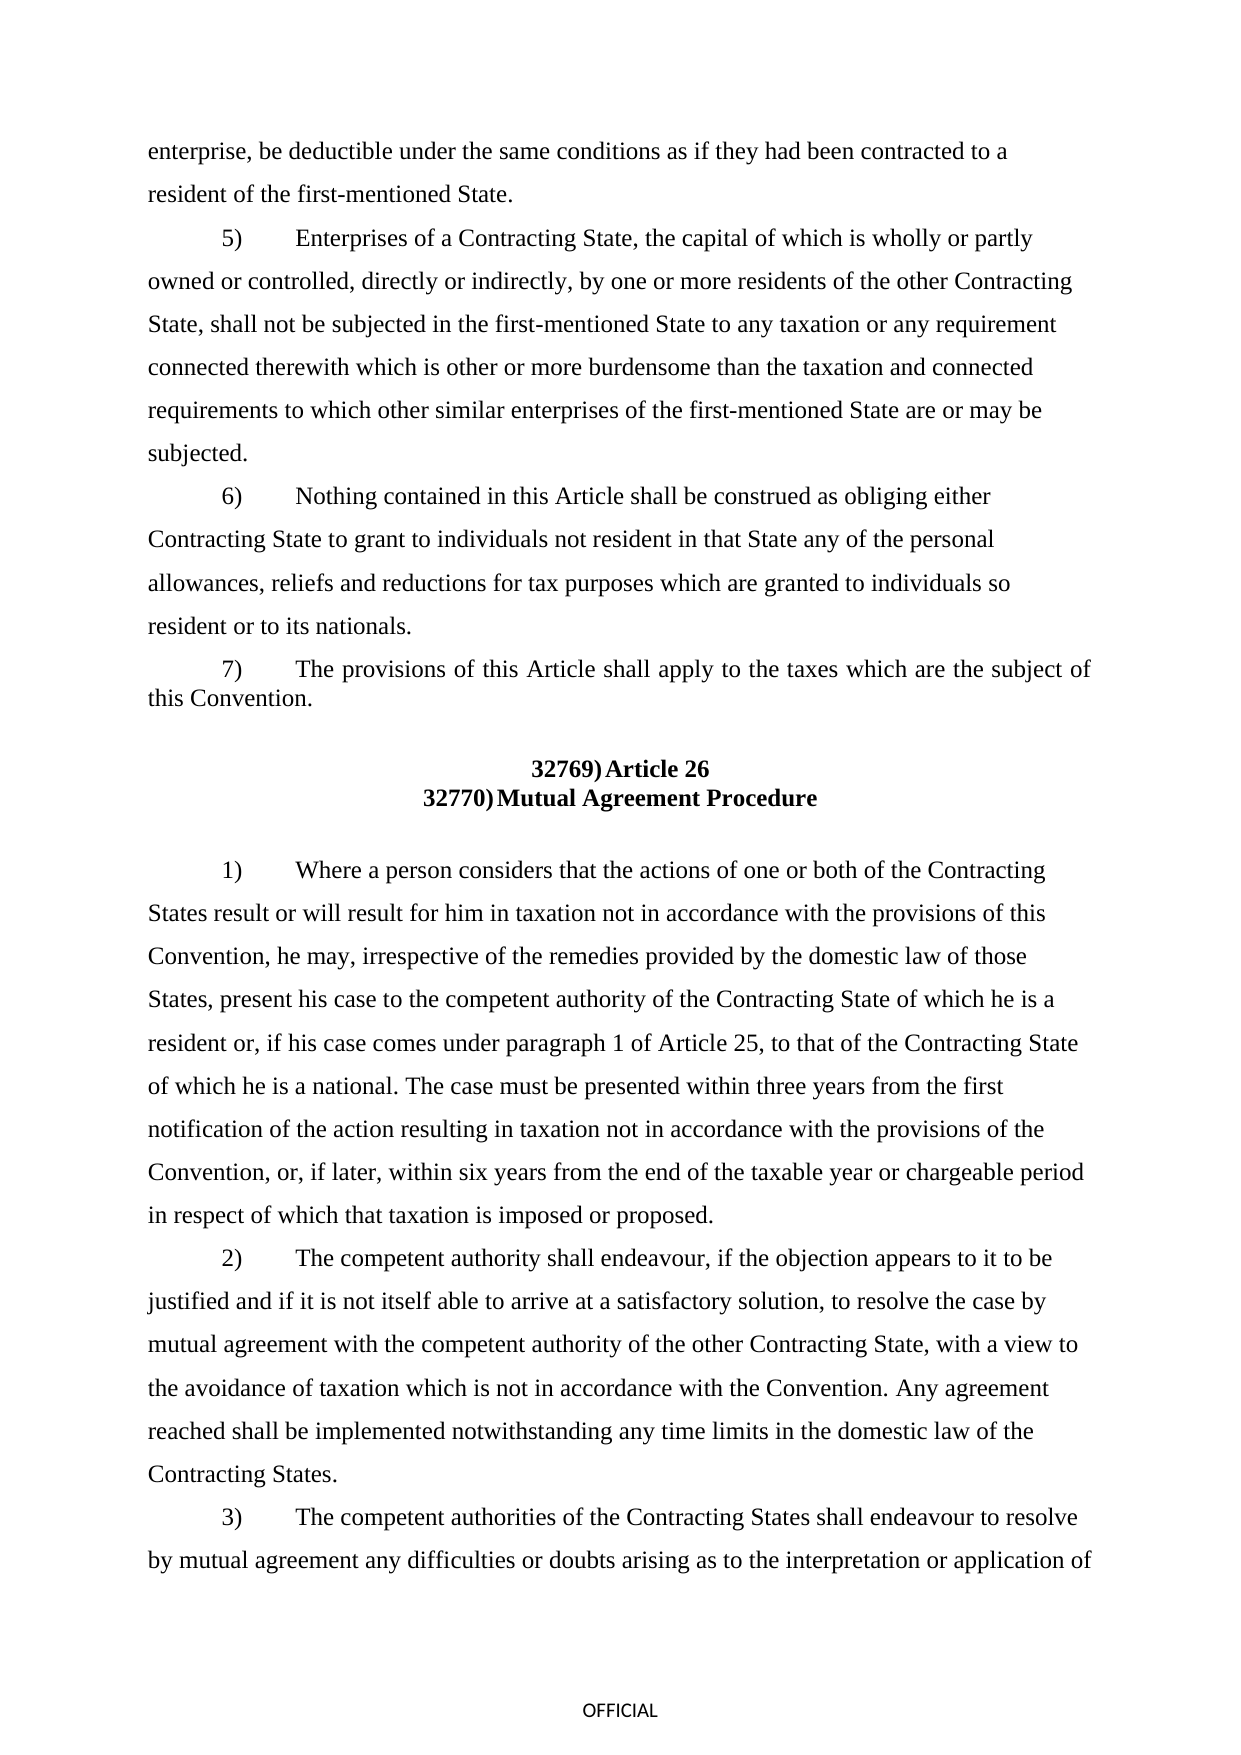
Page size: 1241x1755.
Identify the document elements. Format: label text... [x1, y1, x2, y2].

text 6) Nothing contained in this Article shall be construed as obliging either Contracting State to grant to individuals not resident in that State any of the personal allowances, reliefs and reductions for tax purposes which are granted to individuals so resident or to its nationals. [148, 481, 1093, 639]
subtitle Article 26 [148, 754, 1093, 783]
text 1) Where a person considers that the actions of one or both of the Contracting States result or will result for him in taxation not in accordance with the provisions of this Convention, he may, irrespective of the remedies provided by the domestic law of those States, present his case to the competent authority of the Contracting State of which he is a resident or, if his case comes under paragraph 1 of Article 25, to that of the Contracting State of which he is a national. The case must be presented within three years from the first notification of the action resulting in taxation not in accordance with the provisions of the Convention, or, if later, within six years from the end of the taxable year or chargeable period in respect of which that taxation is imposed or proposed. [148, 855, 1093, 1229]
text 3) The competent authorities of the Contracting States shall endeavour to resolve by mutual agreement any difficulties or doubts arising as to the interpretation or application of [148, 1502, 1093, 1574]
text 2) The competent authority shall endeavour, if the objection appears to it to be justified and if it is not itself able to arrive at a satisfactory solution, to resolve the case by mutual agreement with the competent authority of the other Contracting State, with a view to the avoidance of taxation which is not in accordance with the Convention. Any agreement reached shall be implemented notwithstanding any time limits in the domestic law of the Contracting States. [148, 1243, 1093, 1488]
text 7) The provisions of this Article shall apply to the taxes which are the subject of this Convention. [148, 654, 1093, 711]
text enterprise, be deductible under the same conditions as if they had been contracted to a resident of the first-mentioned State. [148, 136, 1093, 208]
subtitle Mutual Agreement Procedure [148, 783, 1093, 812]
text 5) Enterprises of a Contracting State, the capital of which is wholly or partly owned or controlled, directly or indirectly, by one or more residents of the other Contracting State, shall not be subjected in the first‑mentioned State to any taxation or any requirement connected therewith which is other or more burdensome than the taxation and connected requirements to which other similar enterprises of the first-mentioned State are or may be subjected. [148, 223, 1093, 467]
